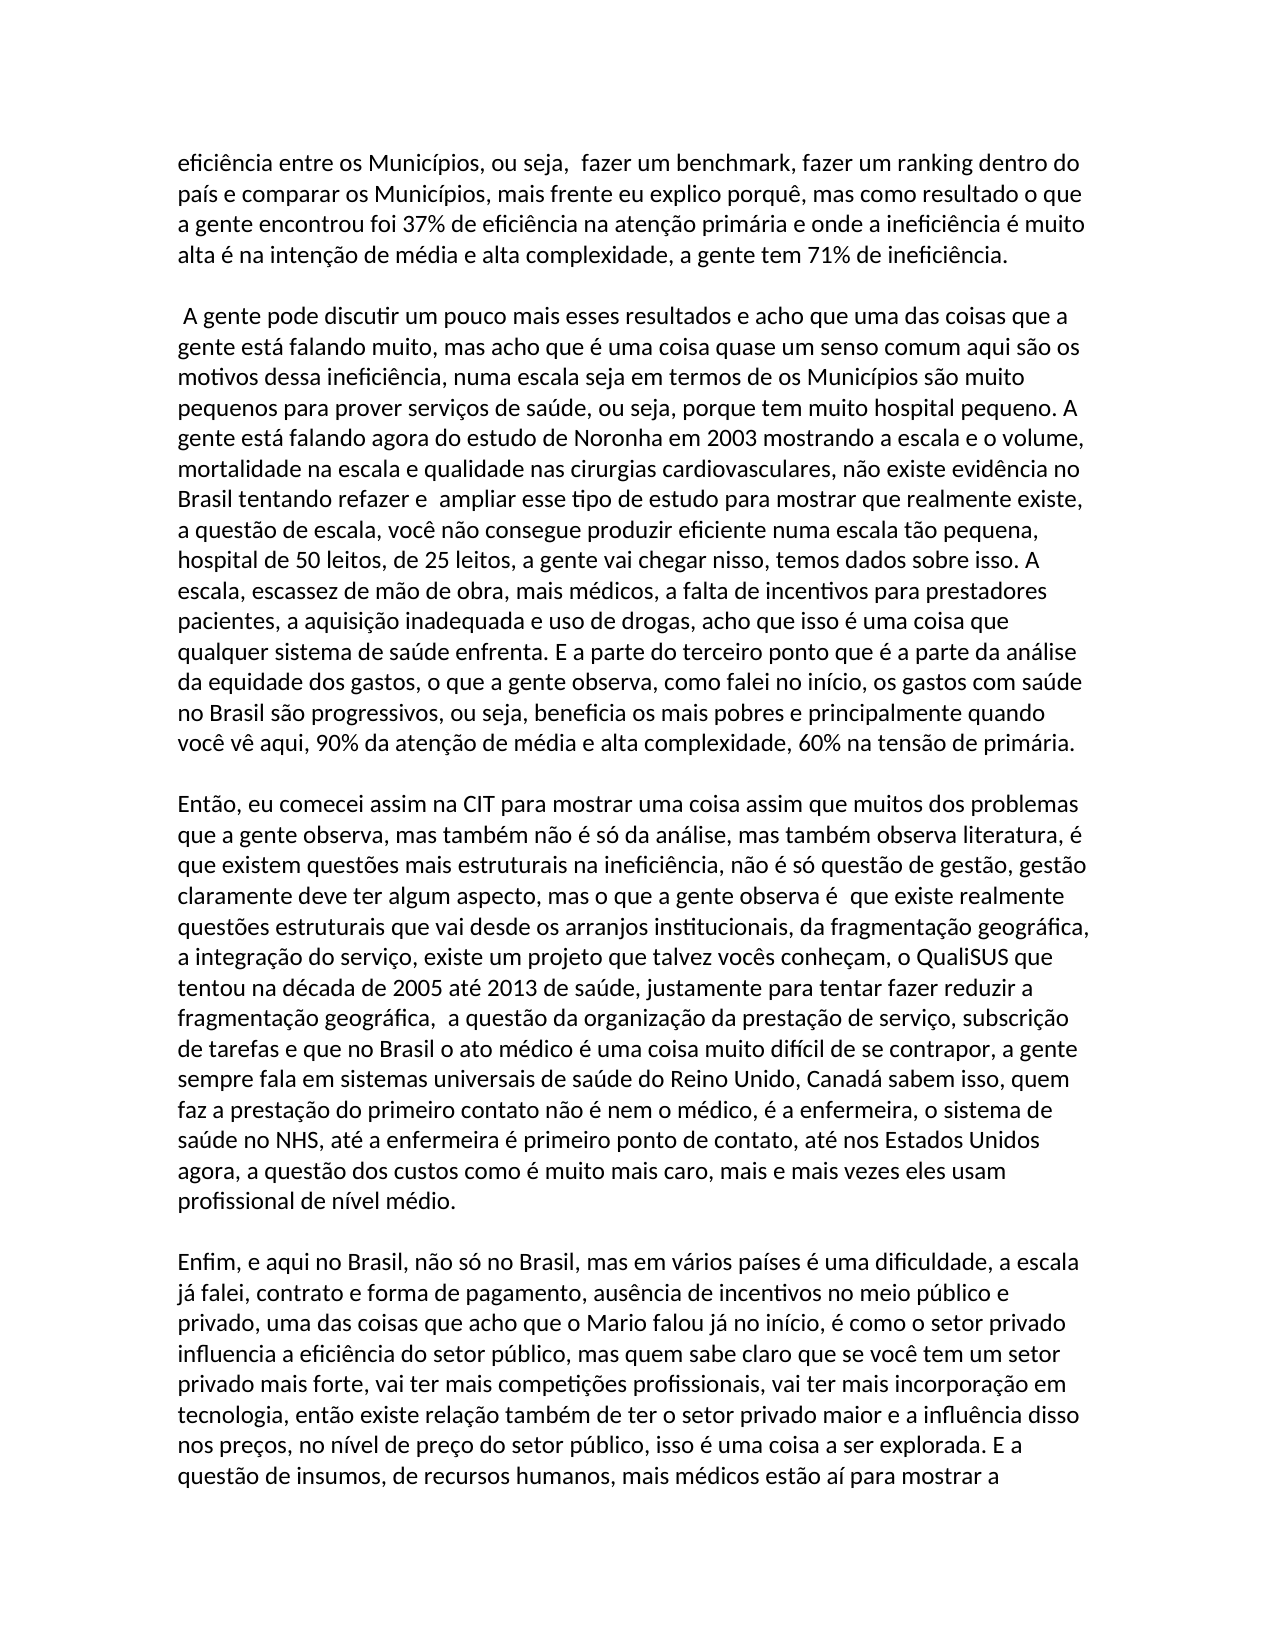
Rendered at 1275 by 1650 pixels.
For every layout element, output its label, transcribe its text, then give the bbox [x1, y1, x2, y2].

text A gente pode discutir um pouco mais esses resultados e acho que uma das coisas que a gente está falando muito, mas acho que é uma coisa quase um senso comum aqui são os motivos dessa ineficiência, numa escala seja em termos de os Municípios são muito pequenos para prover serviços de saúde, ou seja, porque tem muito hospital pequeno. A gente está falando agora do estudo de Noronha em 2003 mostrando a escala e o volume, mortalidade na escala e qualidade nas cirurgias cardiovasculares, não existe evidência no Brasil tentando refazer e ampliar esse tipo de estudo para mostrar que realmente existe, a questão de escala, você não consegue produzir eficiente numa escala tão pequena, hospital de 50 leitos, de 25 leitos, a gente vai chegar nisso, temos dados sobre isso. A escala, escassez de mão de obra, mais médicos, a falta de incentivos para prestadores pacientes, a aquisição inadequada e uso de drogas, acho que isso é uma coisa que qualquer sistema de saúde enfrenta. E a parte do terceiro ponto que é a parte da análise da equidade dos gastos, o que a gente observa, como falei no início, os gastos com saúde no Brasil são progressivos, ou seja, beneficia os mais pobres e principalmente quando você vê aqui, 90% da atenção de média e alta complexidade, 60% na tensão de primária. [177, 300, 1098, 758]
text eficiência entre os Municípios, ou seja, fazer um benchmark, fazer um ranking dentro do país e comparar os Municípios, mais frente eu explico porquê, mas como resultado o que a gente encontrou foi 37% de eficiência na atenção primária e onde a ineficiência é muito alta é na intenção de média e alta complexidade, a gente tem 71% de ineficiência. [177, 148, 1098, 270]
text Então, eu comecei assim na CIT para mostrar uma coisa assim que muitos dos problemas que a gente observa, mas também não é só da análise, mas também observa literatura, é que existem questões mais estruturais na ineficiência, não é só questão de gestão, gestão claramente deve ter algum aspecto, mas o que a gente observa é que existe realmente questões estruturais que vai desde os arranjos institucionais, da fragmentação geográfica, a integração do serviço, existe um projeto que talvez vocês conheçam, o QualiSUS que tentou na década de 2005 até 2013 de saúde, justamente para tentar fazer reduzir a fragmentação geográfica, a questão da organização da prestação de serviço, subscrição de tarefas e que no Brasil o ato médico é uma coisa muito difícil de se contrapor, a gente sempre fala em sistemas universais de saúde do Reino Unido, Canadá sabem isso, quem faz a prestação do primeiro contato não é nem o médico, é a enfermeira, o sistema de saúde no NHS, até a enfermeira é primeiro ponto de contato, até nos Estados Unidos agora, a questão dos custos como é muito mais caro, mais e mais vezes eles usam profissional de nível médio. [177, 788, 1098, 1216]
text Enfim, e aqui no Brasil, não só no Brasil, mas em vários países é uma dificuldade, a escala já falei, contrato e forma de pagamento, ausência de incentivos no meio público e privado, uma das coisas que acho que o Mario falou já no início, é como o setor privado influencia a eficiência do setor público, mas quem sabe claro que se você tem um setor privado mais forte, vai ter mais competições profissionais, vai ter mais incorporação em tecnologia, então existe relação também de ter o setor privado maior e a influência disso nos preços, no nível de preço do setor público, isso é uma coisa a ser explorada. E a questão de insumos, de recursos humanos, mais médicos estão aí para mostrar a [177, 1246, 1098, 1491]
